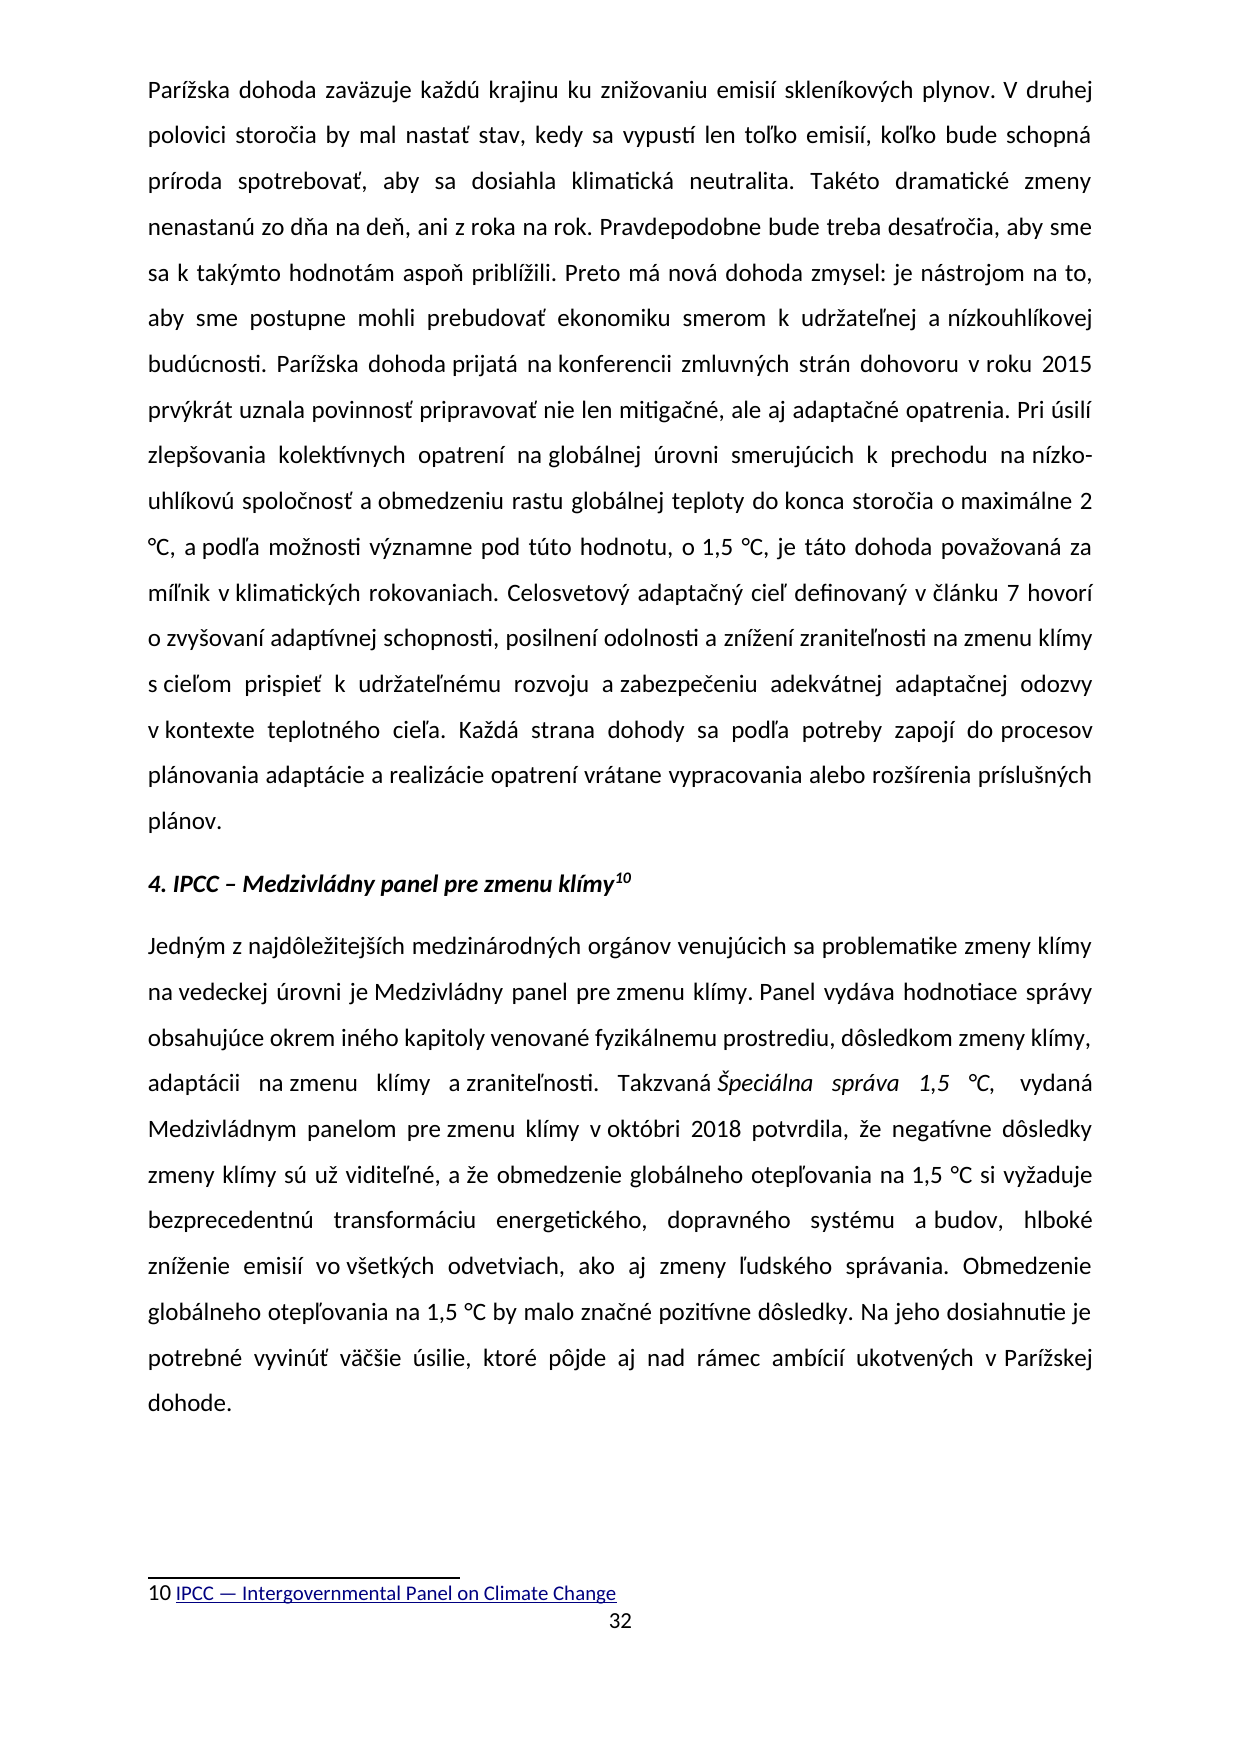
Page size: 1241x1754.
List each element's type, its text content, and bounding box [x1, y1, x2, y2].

text 4. IPCC – Medzivládny panel pre zmenu klímy [148, 868, 1093, 898]
text Jedným z najdôležitejších medzinárodných orgánov venujúcich sa problematike zmeny klímy na vedeckej úrovni je Medzivládny panel pre zmenu klímy. Panel vydáva hodnotiace správy obsahujúce okrem iného kapitoly venované fyzikálnemu prostrediu, dôsledkom zmeny klímy, adaptácii na zmenu klímy a zraniteľnosti. Takzvaná Špeciálna správa 1,5 °C, vydaná Medzivládnym panelom pre zmenu klímy v októbri 2018 potvrdila, že negatívne dôsledky zmeny klímy sú už viditeľné, a že obmedzenie globálneho otepľovania na 1,5 °C si vyžaduje bezprecedentnú transformáciu energetického, dopravného systému a budov, hlboké zníženie emisií vo všetkých odvetviach, ako aj zmeny ľudského správania. Obmedzenie globálneho otepľovania na 1,5 °C by malo značné pozitívne dôsledky. Na jeho dosiahnutie je potrebné vyvinúť väčšie úsilie, ktoré pôjde aj nad rámec ambícií ukotvených v Parížskej dohode. [148, 930, 1093, 1418]
text IPCC — Intergovernmental Panel on Climate Change [148, 1578, 1093, 1606]
text Parížska dohoda zaväzuje každú krajinu ku znižovaniu emisií skleníkových plynov. V druhej polovici storočia by mal nastať stav, kedy sa vypustí len toľko emisií, koľko bude schopná príroda spotrebovať, aby sa dosiahla klimatická neutralita. Takéto dramatické zmeny nenastanú zo dňa na deň, ani z roka na rok. Pravdepodobne bude treba desaťročia, aby sme sa k takýmto hodnotám aspoň priblížili. Preto má nová dohoda zmysel: je nástrojom na to, aby sme postupne mohli prebudovať ekonomiku smerom k udržateľnej a nízkouhlíkovej budúcnosti. Parížska dohoda prijatá na konferencii zmluvných strán dohovoru v roku 2015 prvýkrát uznala povinnosť pripravovať nie len mitigačné, ale aj adaptačné opatrenia. Pri úsilí zlepšovania kolektívnych opatrení na globálnej úrovni smerujúcich k prechodu na nízko-uhlíkovú spoločnosť a obmedzeniu rastu globálnej teploty do konca storočia o maximálne 2 °C, a podľa možnosti významne pod túto hodnotu, o 1,5 °C, je táto dohoda považovaná za míľnik v klimatických rokovaniach. Celosvetový adaptačný cieľ definovaný v článku 7 hovorí o zvyšovaní adaptívnej schopnosti, posilnení odolnosti a znížení zraniteľnosti na zmenu klímy s cieľom prispieť k udržateľnému rozvoju a zabezpečeniu adekvátnej adaptačnej odozvy v kontexte teplotného cieľa. Každá strana dohody sa podľa potreby zapojí do procesov plánovania adaptácie a realizácie opatrení vrátane vypracovania alebo rozšírenia príslušných plánov. [148, 74, 1093, 836]
